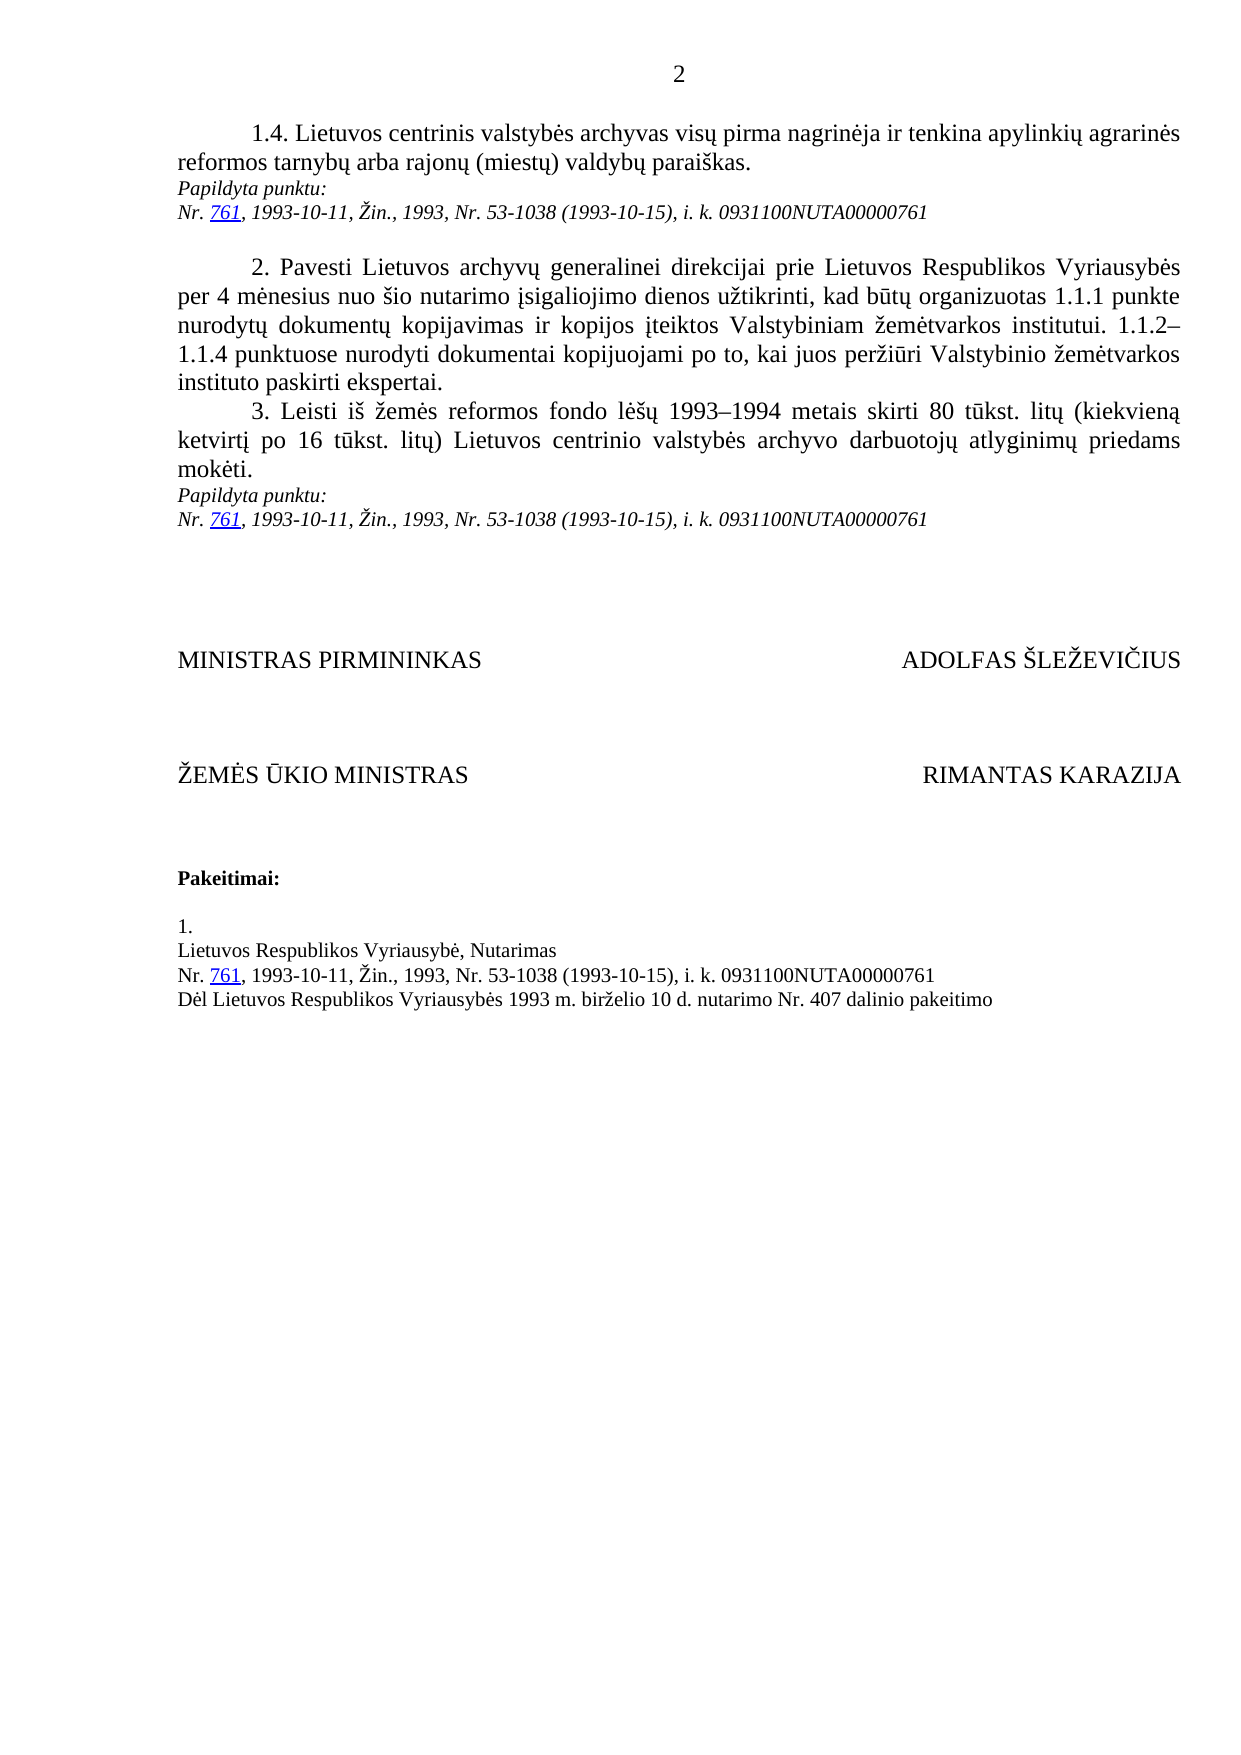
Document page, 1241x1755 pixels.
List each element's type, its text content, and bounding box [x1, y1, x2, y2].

text 1.4. Lietuvos centrinis valstybės archyvas visų pirma nagrinėja ir tenkina apylinkių agrarinės reformos tarnybų arba rajonų (miestų) valdybų paraiškas. [177, 118, 1181, 176]
text Papildyta punktu: [177, 176, 1181, 200]
text ŽEMĖS ŪKIO MINISTRAS RIMANTAS KARAZIJA [177, 761, 1181, 789]
text 3. Leisti iš žemės reformos fondo lėšų 1993–1994 metais skirti 80 tūkst. litų (kiekvieną ketvirtį po 16 tūkst. litų) Lietuvos centrinio valstybės archyvo darbuotojų atlyginimų priedams mokėti. [177, 396, 1181, 482]
text MINISTRAS PIRMININKAS ADOLFAS ŠLEŽEVIČIUS [177, 646, 1181, 674]
text 2. Pavesti Lietuvos archyvų generalinei direkcijai prie Lietuvos Respublikos Vyriausybės per 4 mėnesius nuo šio nutarimo įsigaliojimo dienos užtikrinti, kad būtų organizuotas 1.1.1 punkte nurodytų dokumentų kopijavimas ir kopijos įteiktos Valstybiniam žemėtvarkos institutui. 1.1.2–1.1.4 punktuose nurodyti dokumentai kopijuojami po to, kai juos peržiūri Valstybinio žemėtvarkos instituto paskirti ekspertai. [177, 252, 1181, 396]
text Nr. 761, 1993-10-11, Žin., 1993, Nr. 53-1038 (1993-10-15), i. k. 0931100NUTA00000761 [177, 200, 1181, 224]
text 1. [177, 914, 1181, 938]
text Nr. 761, 1993-10-11, Žin., 1993, Nr. 53-1038 (1993-10-15), i. k. 0931100NUTA00000761 [177, 962, 1181, 987]
text Lietuvos Respublikos Vyriausybė, Nutarimas [177, 938, 1181, 962]
text Dėl Lietuvos Respublikos Vyriausybės 1993 m. birželio 10 d. nutarimo Nr. 407 dalinio pakeitimo [177, 987, 1181, 1011]
text Papildyta punktu: [177, 482, 1181, 507]
text Nr. 761, 1993-10-11, Žin., 1993, Nr. 53-1038 (1993-10-15), i. k. 0931100NUTA00000761 [177, 507, 1181, 531]
text Pakeitimai: [177, 866, 1181, 890]
